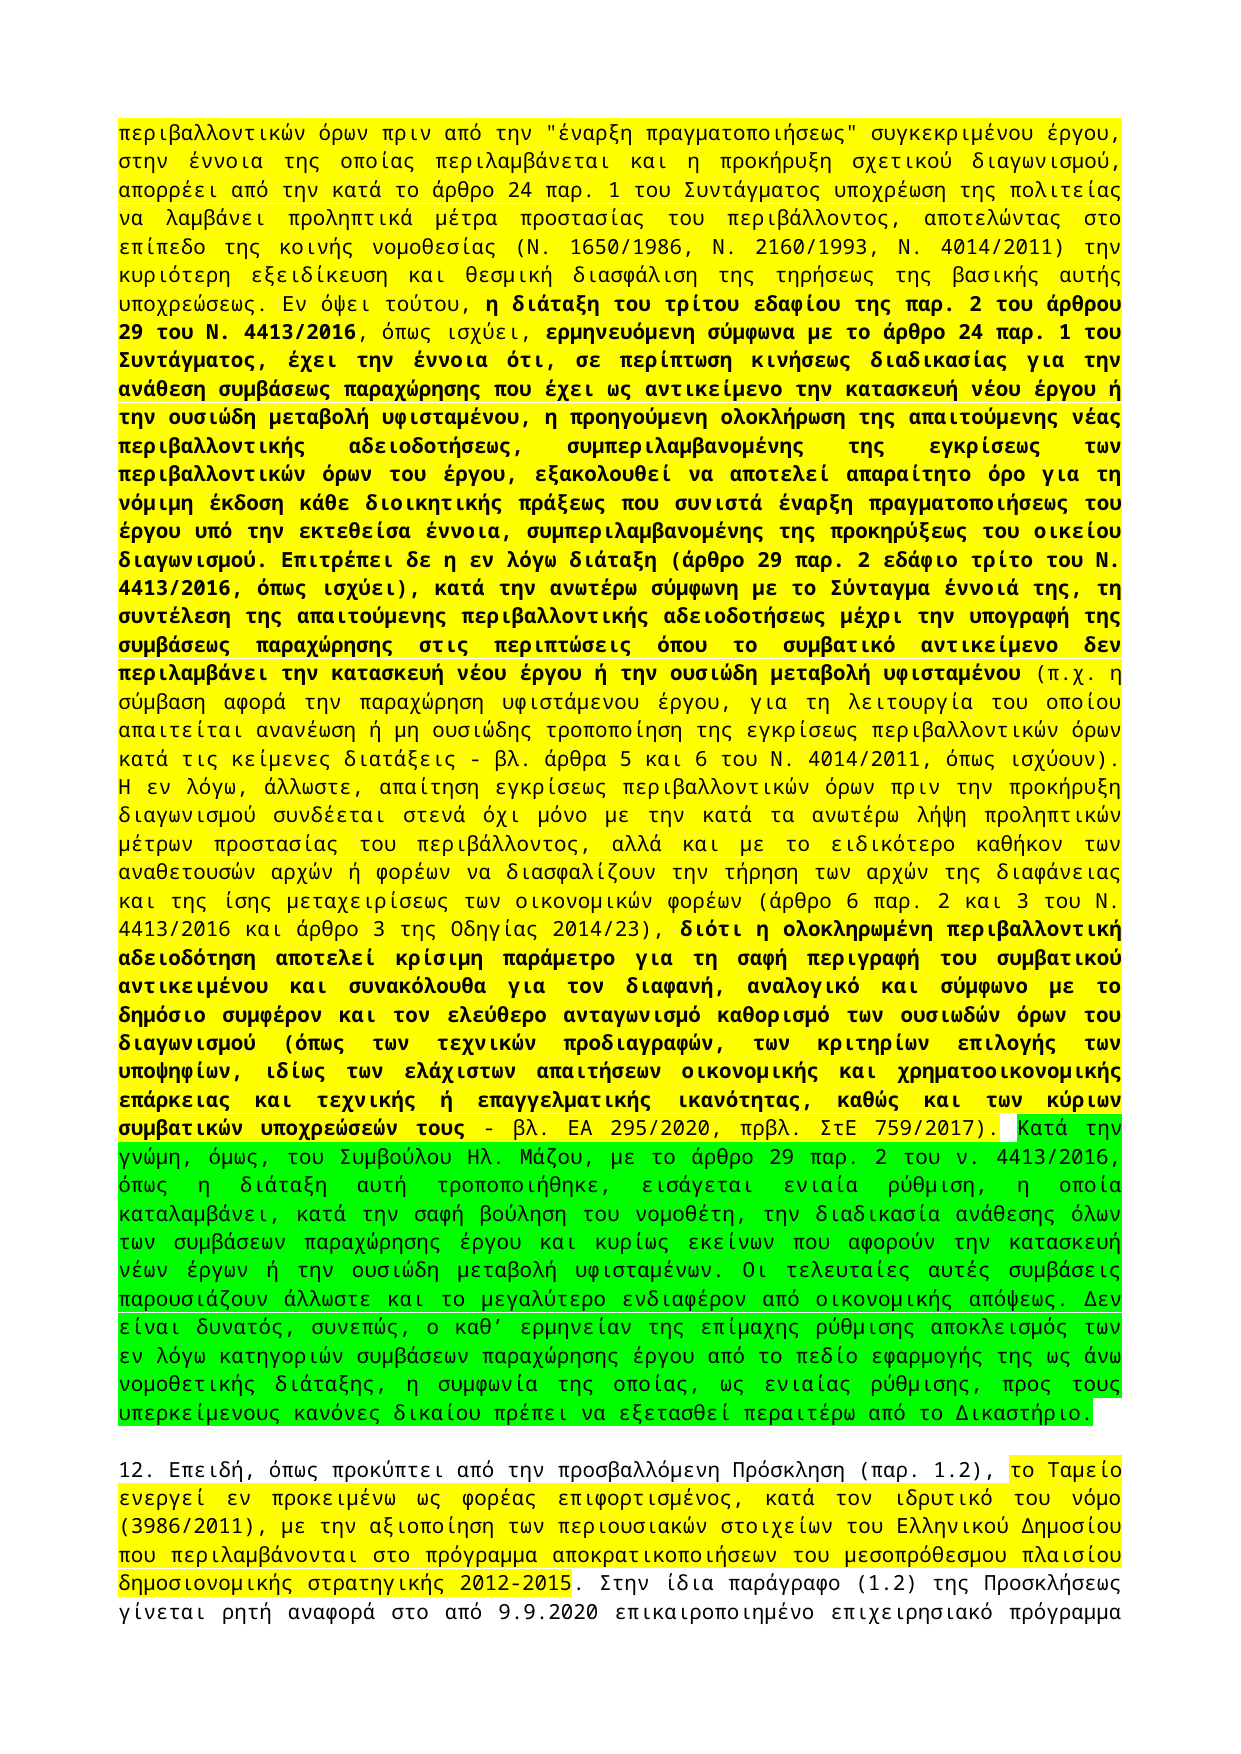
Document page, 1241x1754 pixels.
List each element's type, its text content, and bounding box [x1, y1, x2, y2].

text 12. Επειδή, όπως προκύπτει από την προσβαλλόμενη Πρόσκληση (παρ. 1.2), το Ταμείο ενεργεί εν προκειμένω ως φορέας επιφορτισμένος, κατά τον ιδρυτικό του νόμο (3986/2011), με την αξιοποίηση των περιουσιακών στοιχείων του Ελληνικού Δημοσίου που περιλαμβάνονται στο πρόγραμμα αποκρατικοποιήσεων του μεσοπρόθεσμου πλαισίου δημοσιονομικής στρατηγικής 2012-2015. Στην ίδια παράγραφο (1.2) της Προσκλήσεως γίνεται ρητή αναφορά στο από 9.9.2020 επικαιροποιημένο επιχειρησιακό πρόγραμμα [118, 1455, 1122, 1625]
text περιβαλλοντικών όρων πριν από την "έναρξη πραγματοποιήσεως" συγκεκριμένου έργου, στην έννοια της οποίας περιλαμβάνεται και η προκήρυξη σχετικού διαγωνισμού, απορρέει από την κατά το άρθρο 24 παρ. 1 του Συντάγματος υποχρέωση της πολιτείας να λαμβάνει προληπτικά μέτρα προστασίας του περιβάλλοντος, αποτελώντας στο επίπεδο της κοινής νομοθεσίας (Ν. 1650/1986, Ν. 2160/1993, Ν. 4014/2011) την κυριότερη εξειδίκευση και θεσμική διασφάλιση της τηρήσεως της βασικής αυτής υποχρεώσεως. Εν όψει τούτου, η διάταξη του τρίτου εδαφίου της παρ. 2 του άρθρου 29 του Ν. 4413/2016, όπως ισχύει, ερμηνευόμενη σύμφωνα με το άρθρο 24 παρ. 1 του Συντάγματος, έχει την έννοια ότι, σε περίπτωση κινήσεως διαδικασίας για την ανάθεση συμβάσεως παραχώρησης που έχει ως αντικείμενο την κατασκευή νέου έργου ή την ουσιώδη μεταβολή υφισταμένου, η προηγούμενη ολοκλήρωση της απαιτούμενης νέας περιβαλλοντικής αδειοδοτήσεως, συμπεριλαμβανομένης της εγκρίσεως των περιβαλλοντικών όρων του έργου, εξακολουθεί να αποτελεί απαραίτητο όρο για τη νόμιμη έκδοση κάθε διοικητικής πράξεως που συνιστά έναρξη πραγματοποιήσεως του έργου υπό την εκτεθείσα έννοια, συμπεριλαμβανομένης της προκηρύξεως του οικείου διαγωνισμού. Επιτρέπει δε η εν λόγω διάταξη (άρθρο 29 παρ. 2 εδάφιο τρίτο του Ν. 4413/2016, όπως ισχύει), κατά την ανωτέρω σύμφωνη με το Σύνταγμα έννοιά της, τη συντέλεση της απαιτούμενης περιβαλλοντικής αδειοδοτήσεως μέχρι την υπογραφή της συμβάσεως παραχώρησης στις περιπτώσεις όπου το συμβατικό αντικείμενο δεν περιλαμβάνει την κατασκευή νέου έργου ή την ουσιώδη μεταβολή υφισταμένου (π.χ. η σύμβαση αφορά την παραχώρηση υφιστάμενου έργου, για τη λειτουργία του οποίου απαιτείται ανανέωση ή μη ουσιώδης τροποποίηση της εγκρίσεως περιβαλλοντικών όρων κατά τις κείμενες διατάξεις - βλ. άρθρα 5 και 6 του Ν. 4014/2011, όπως ισχύουν). Η εν λόγω, άλλωστε, απαίτηση εγκρίσεως περιβαλλοντικών όρων πριν την προκήρυξη διαγωνισμού συνδέεται στενά όχι μόνο με την κατά τα ανωτέρω λήψη προληπτικών μέτρων προστασίας του περιβάλλοντος, αλλά και με το ειδικότερο καθήκον των αναθετουσών αρχών ή φορέων να διασφαλίζουν την τήρηση των αρχών της διαφάνειας και της ίσης μεταχειρίσεως των οικονομικών φορέων (άρθρο 6 παρ. 2 και 3 του Ν. 4413/2016 και άρθρο 3 της Οδηγίας 2014/23), διότι η ολοκληρωμένη περιβαλλοντική αδειοδότηση αποτελεί κρίσιμη παράμετρο για τη σαφή περιγραφή του συμβατικού αντικειμένου και συνακόλουθα για τον διαφανή, αναλογικό και σύμφωνο με το δημόσιο συμφέρον και τον ελεύθερο ανταγωνισμό καθορισμό των ουσιωδών όρων του διαγωνισμού (όπως των τεχνικών προδιαγραφών, των κριτηρίων επιλογής των υποψηφίων, ιδίως των ελάχιστων απαιτήσεων οικονομικής και χρηματοοικονομικής επάρκειας και τεχνικής ή επαγγελματικής ικανότητας, καθώς και των κύριων συμβατικών υποχρεώσεών τους - βλ. ΕΑ 295/2020, πρβλ. ΣτΕ 759/2017). Κατά την γνώμη, όμως, του Συμβούλου Ηλ. Μάζου, με το άρθρο 29 παρ. 2 του ν. 4413/2016, όπως η διάταξη αυτή τροποποιήθηκε, εισάγεται ενιαία ρύθμιση, η οποία καταλαμβάνει, κατά την σαφή βούληση του νομοθέτη, την διαδικασία ανάθεσης όλων των συμβάσεων παραχώρησης έργου και κυρίως εκείνων που αφορούν την κατασκευή νέων έργων ή την ουσιώδη μεταβολή υφισταμένων. Οι τελευταίες αυτές συμβάσεις παρουσιάζουν άλλωστε και το μεγαλύτερο ενδιαφέρον από οικονομικής απόψεως. Δεν είναι δυνατός, συνεπώς, ο καθ’ ερμηνείαν της επίμαχης ρύθμισης αποκλεισμός των εν λόγω κατηγοριών συμβάσεων παραχώρησης έργου από το πεδίο εφαρμογής της ως άνω νομοθετικής διάταξης, η συμφωνία της οποίας, ως ενιαίας ρύθμισης, προς τους υπερκείμενους κανόνες δικαίου πρέπει να εξετασθεί περαιτέρω από το Δικαστήριο. [118, 118, 1122, 1426]
